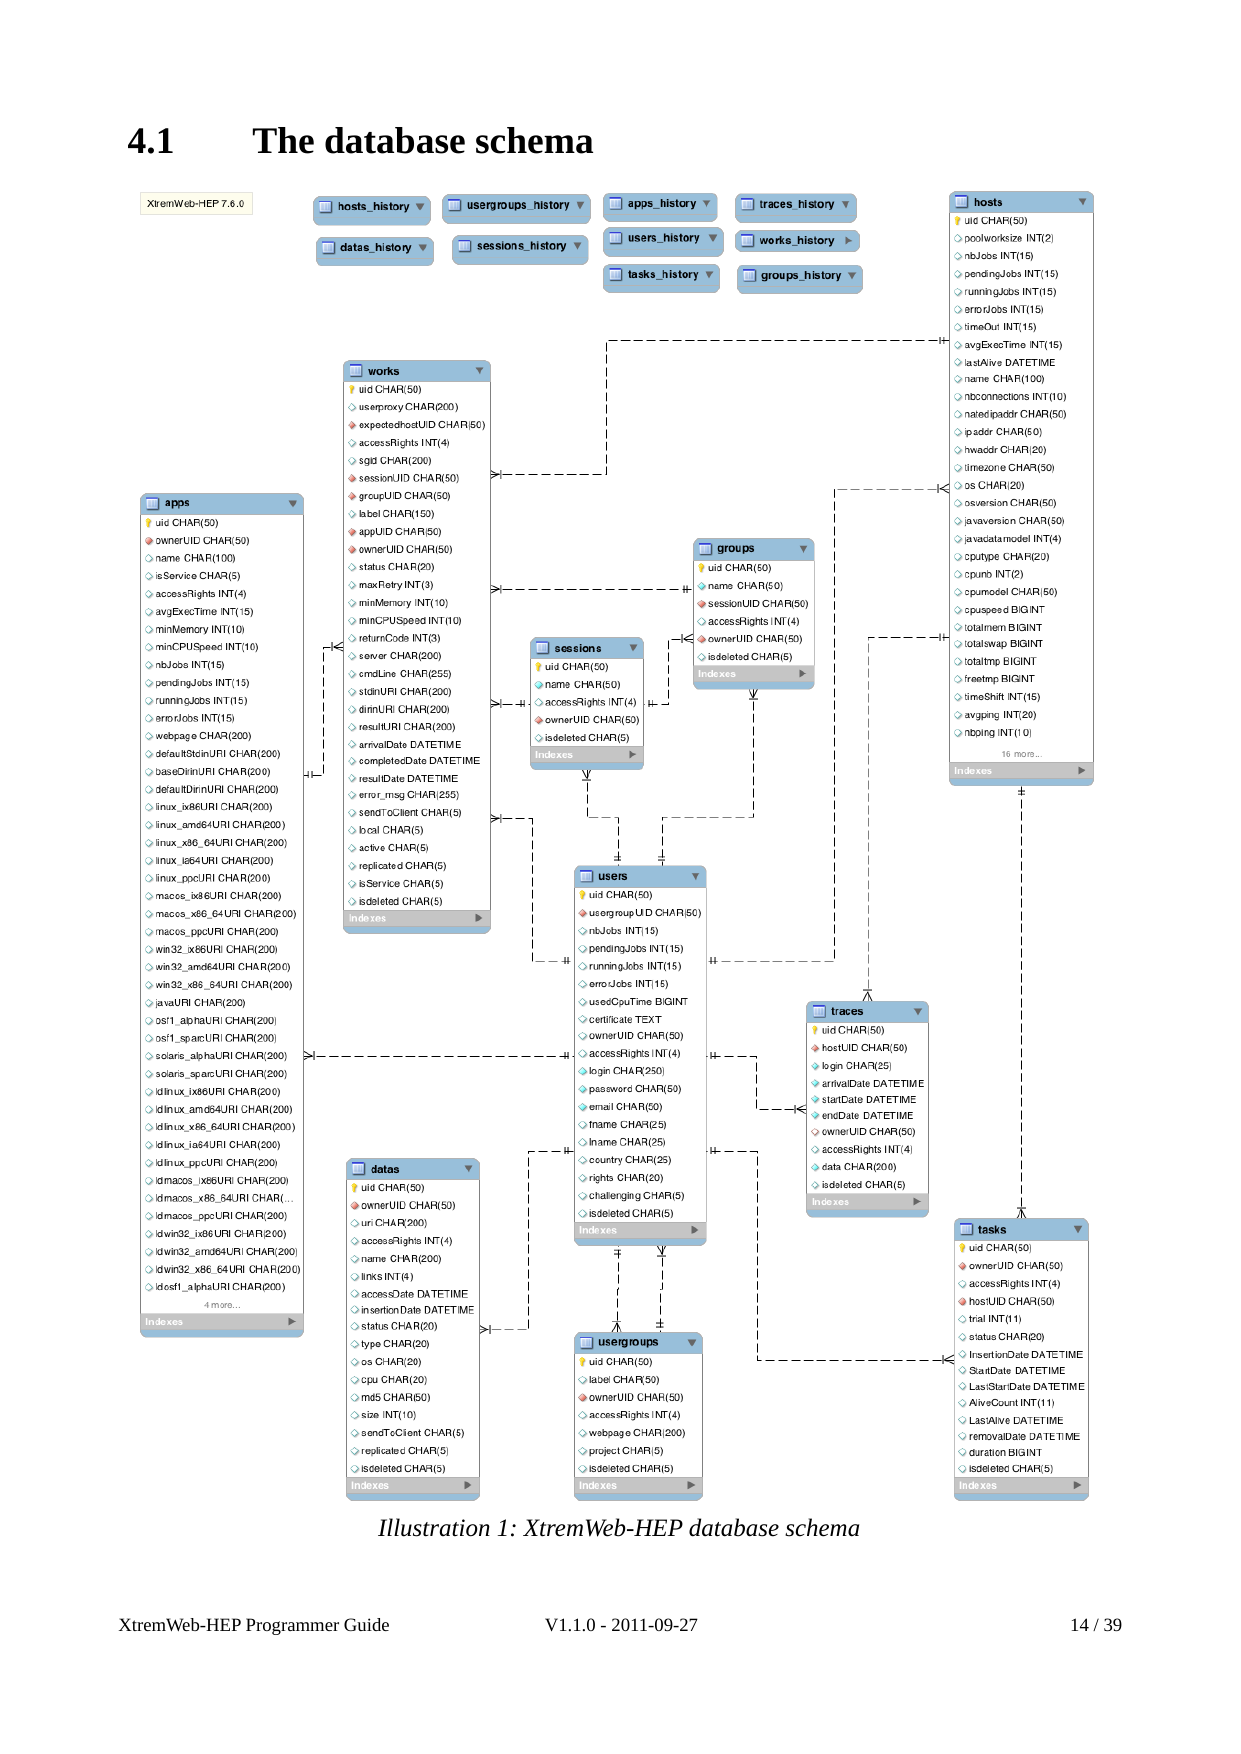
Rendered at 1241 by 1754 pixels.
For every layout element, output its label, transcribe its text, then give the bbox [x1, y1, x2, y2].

picture [135, 186, 1105, 1513]
text Illustration 1: XtremWeb-HEP database schema [154, 1513, 1086, 1541]
subtitle The database schema [118, 118, 1122, 161]
